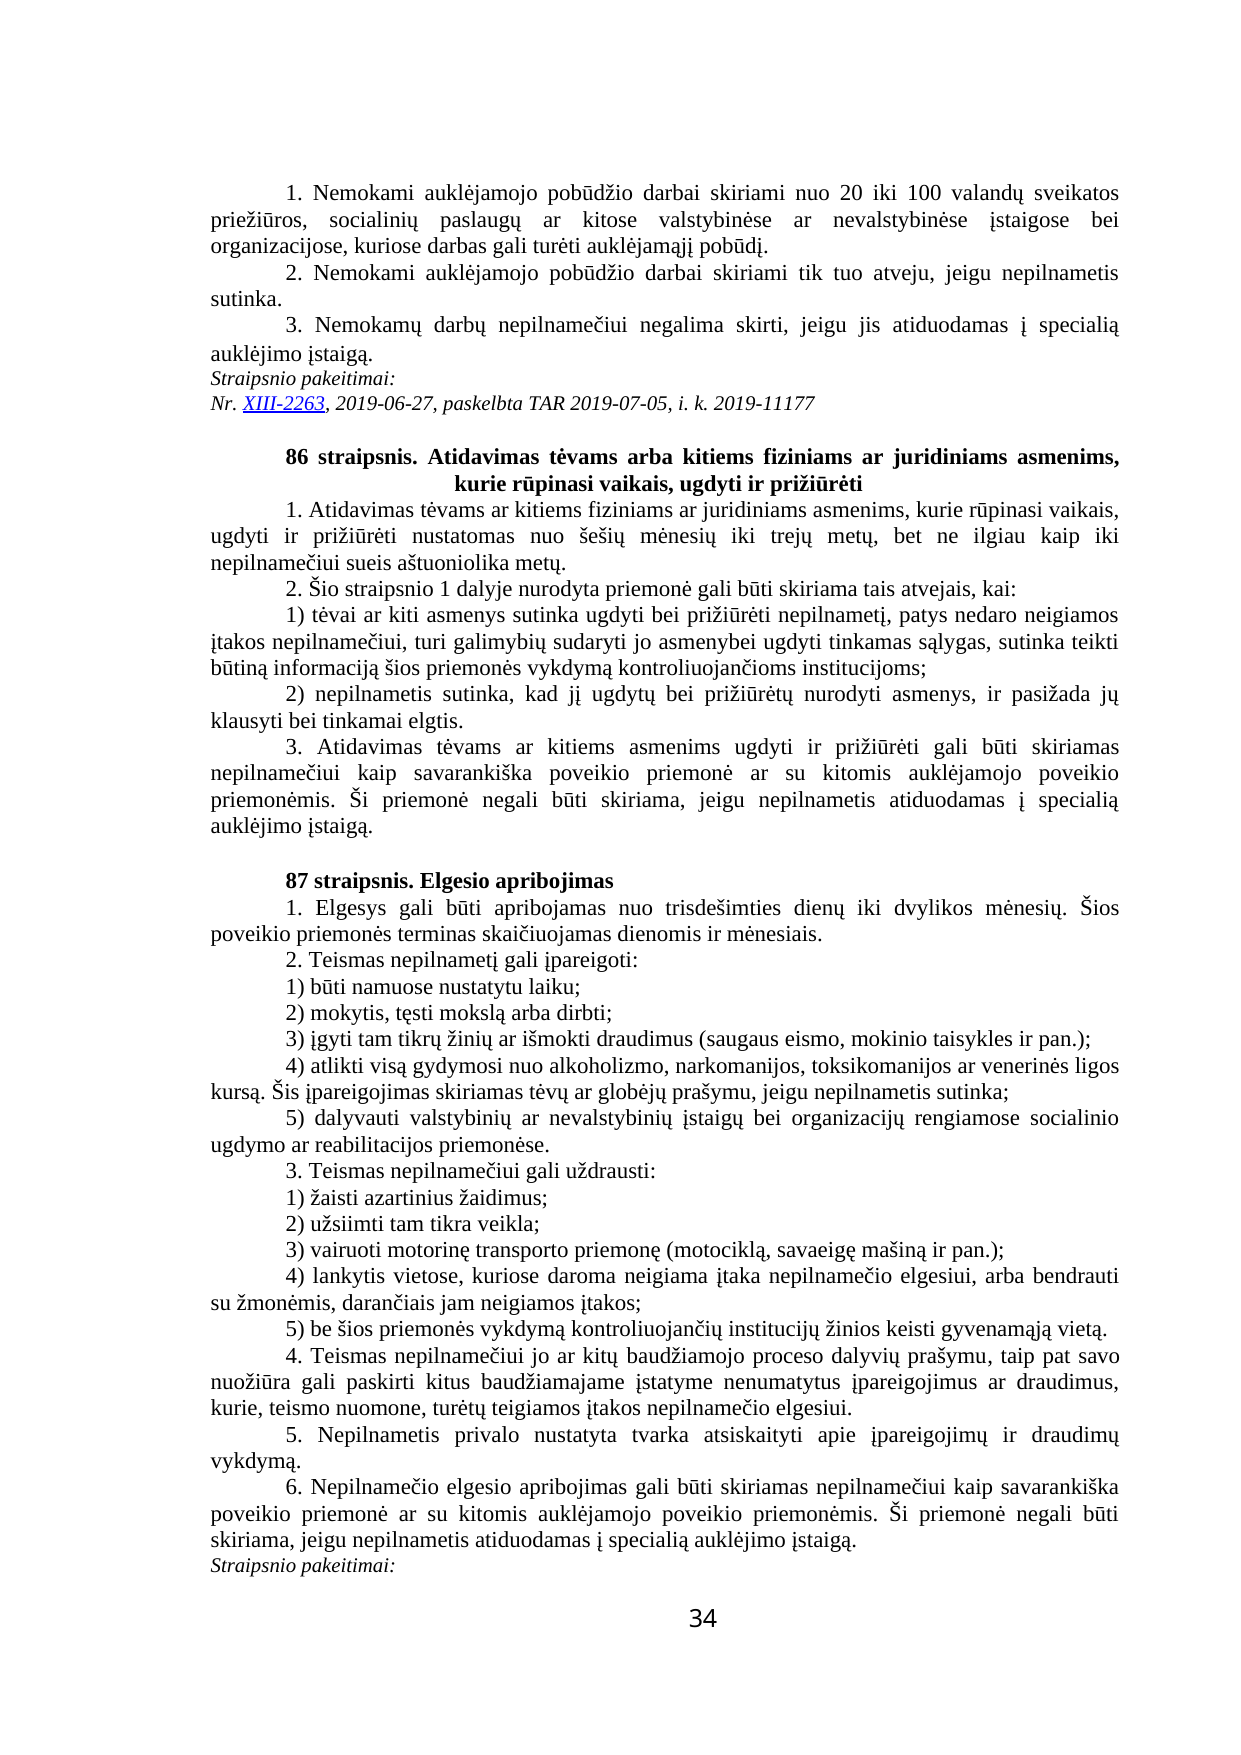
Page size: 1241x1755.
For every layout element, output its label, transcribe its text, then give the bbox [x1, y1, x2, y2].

text Straipsnio pakeitimai: [210, 1552, 1120, 1577]
text 2) mokytis, tęsti mokslą arba dirbti; [210, 999, 1120, 1025]
text 5. Nepilnametis privalo nustatyta tvarka atsiskaityti apie įpareigojimų ir draudimų vykdymą. [210, 1421, 1120, 1473]
text 4. Teismas nepilnamečiui jo ar kitų baudžiamojo proceso dalyvių prašymu, taip pat savo nuožiūra gali paskirti kitus baudžiamajame įstatyme nenumatytus įpareigojimus ar draudimus, kurie, teismo nuomone, turėtų teigiamos įtakos nepilnamečio elgesiui. [210, 1342, 1120, 1421]
text 3. Nemokamų darbų nepilnamečiui negalima skirti, jeigu jis atiduodamas į specialią auklėjimo įstaigą. [210, 311, 1120, 366]
text 3. Atidavimas tėvams ar kitiems asmenims ugdyti ir prižiūrėti gali būti skiriamas nepilnamečiui kaip savarankiška poveikio priemonė ar su kitomis auklėjamojo poveikio priemonėmis. Ši priemonė negali būti skiriama, jeigu nepilnametis atiduodamas į specialią auklėjimo įstaigą. [210, 733, 1120, 838]
text 3. Teismas nepilnamečiui gali uždrausti: [210, 1157, 1120, 1183]
text 1) būti namuose nustatytu laiku; [210, 973, 1120, 999]
text 5) be šios priemonės vykdymą kontroliuojančių institucijų žinios keisti gyvenamąją vietą. [210, 1315, 1120, 1342]
text 2) nepilnametis sutinka, kad jį ugdytų bei prižiūrėtų nurodyti asmenys, ir pasižada jų klausyti bei tinkamai elgtis. [210, 680, 1120, 733]
text 2) užsiimti tam tikra veikla; [210, 1210, 1120, 1236]
text Nr. XIII-2263, 2019-06-27, paskelbta TAR 2019-07-05, i. k. 2019-11177 [210, 390, 1120, 414]
text 1. Elgesys gali būti apribojamas nuo trisdešimties dienų iki dvylikos mėnesių. Šios poveikio priemonės terminas skaičiuojamas dienomis ir mėnesiais. [210, 894, 1120, 946]
text 2. Šio straipsnio 1 dalyje nurodyta priemonė gali būti skiriama tais atvejais, kai: [210, 575, 1120, 601]
text 1. Atidavimas tėvams ar kitiems fiziniams ar juridiniams asmenims, kurie rūpinasi vaikais, ugdyti ir prižiūrėti nustatomas nuo šešių mėnesių iki trejų metų, bet ne ilgiau kaip iki nepilnamečiui sueis aštuoniolika metų. [210, 496, 1120, 575]
text 2. Teismas nepilnametį gali įpareigoti: [210, 946, 1120, 973]
text 3) įgyti tam tikrų žinių ar išmokti draudimus (saugaus eismo, mokinio taisykles ir pan.); [210, 1025, 1120, 1052]
text Straipsnio pakeitimai: [210, 366, 1120, 390]
text 6. Nepilnamečio elgesio apribojimas gali būti skiriamas nepilnamečiui kaip savarankiška poveikio priemonė ar su kitomis auklėjamojo poveikio priemonėmis. Ši priemonė negali būti skiriama, jeigu nepilnametis atiduodamas į specialią auklėjimo įstaigą. [210, 1473, 1120, 1552]
text 87 straipsnis. Elgesio apribojimas [210, 867, 1120, 894]
text 2. Nemokami auklėjamojo pobūdžio darbai skiriami tik tuo atveju, jeigu nepilnametis sutinka. [210, 258, 1120, 311]
text 5) dalyvauti valstybinių ar nevalstybinių įstaigų bei organizacijų rengiamose socialinio ugdymo ar reabilitacijos priemonėse. [210, 1104, 1120, 1157]
text 1) tėvai ar kiti asmenys sutinka ugdyti bei prižiūrėti nepilnametį, patys nedaro neigiamos įtakos nepilnamečiui, turi galimybių sudaryti jo asmenybei ugdyti tinkamas sąlygas, sutinka teikti būtiną informaciją šios priemonės vykdymą kontroliuojančioms institucijoms; [210, 601, 1120, 680]
text 4) lankytis vietose, kuriose daroma neigiama įtaka nepilnamečio elgesiui, arba bendrauti su žmonėmis, darančiais jam neigiamos įtakos; [210, 1263, 1120, 1315]
text 4) atlikti visą gydymosi nuo alkoholizmo, narkomanijos, toksikomanijos ar venerinės ligos kursą. Šis įpareigojimas skiriamas tėvų ar globėjų prašymu, jeigu nepilnametis sutinka; [210, 1052, 1120, 1104]
text 3) vairuoti motorinę transporto priemonę (motociklą, savaeigę mašiną ir pan.); [210, 1236, 1120, 1263]
text 86 straipsnis. Atidavimas tėvams arba kitiems fiziniams ar juridiniams asmenims, kurie rūpinasi vaikais, ugdyti ir prižiūrėti [285, 443, 1120, 496]
text 1. Nemokami auklėjamojo pobūdžio darbai skiriami nuo 20 iki 100 valandų sveikatos priežiūros, socialinių paslaugų ar kitose valstybinėse ar nevalstybinėse įstaigose bei organizacijose, kuriose darbas gali turėti auklėjamąjį pobūdį. [210, 179, 1120, 258]
text 1) žaisti azartinius žaidimus; [210, 1183, 1120, 1210]
